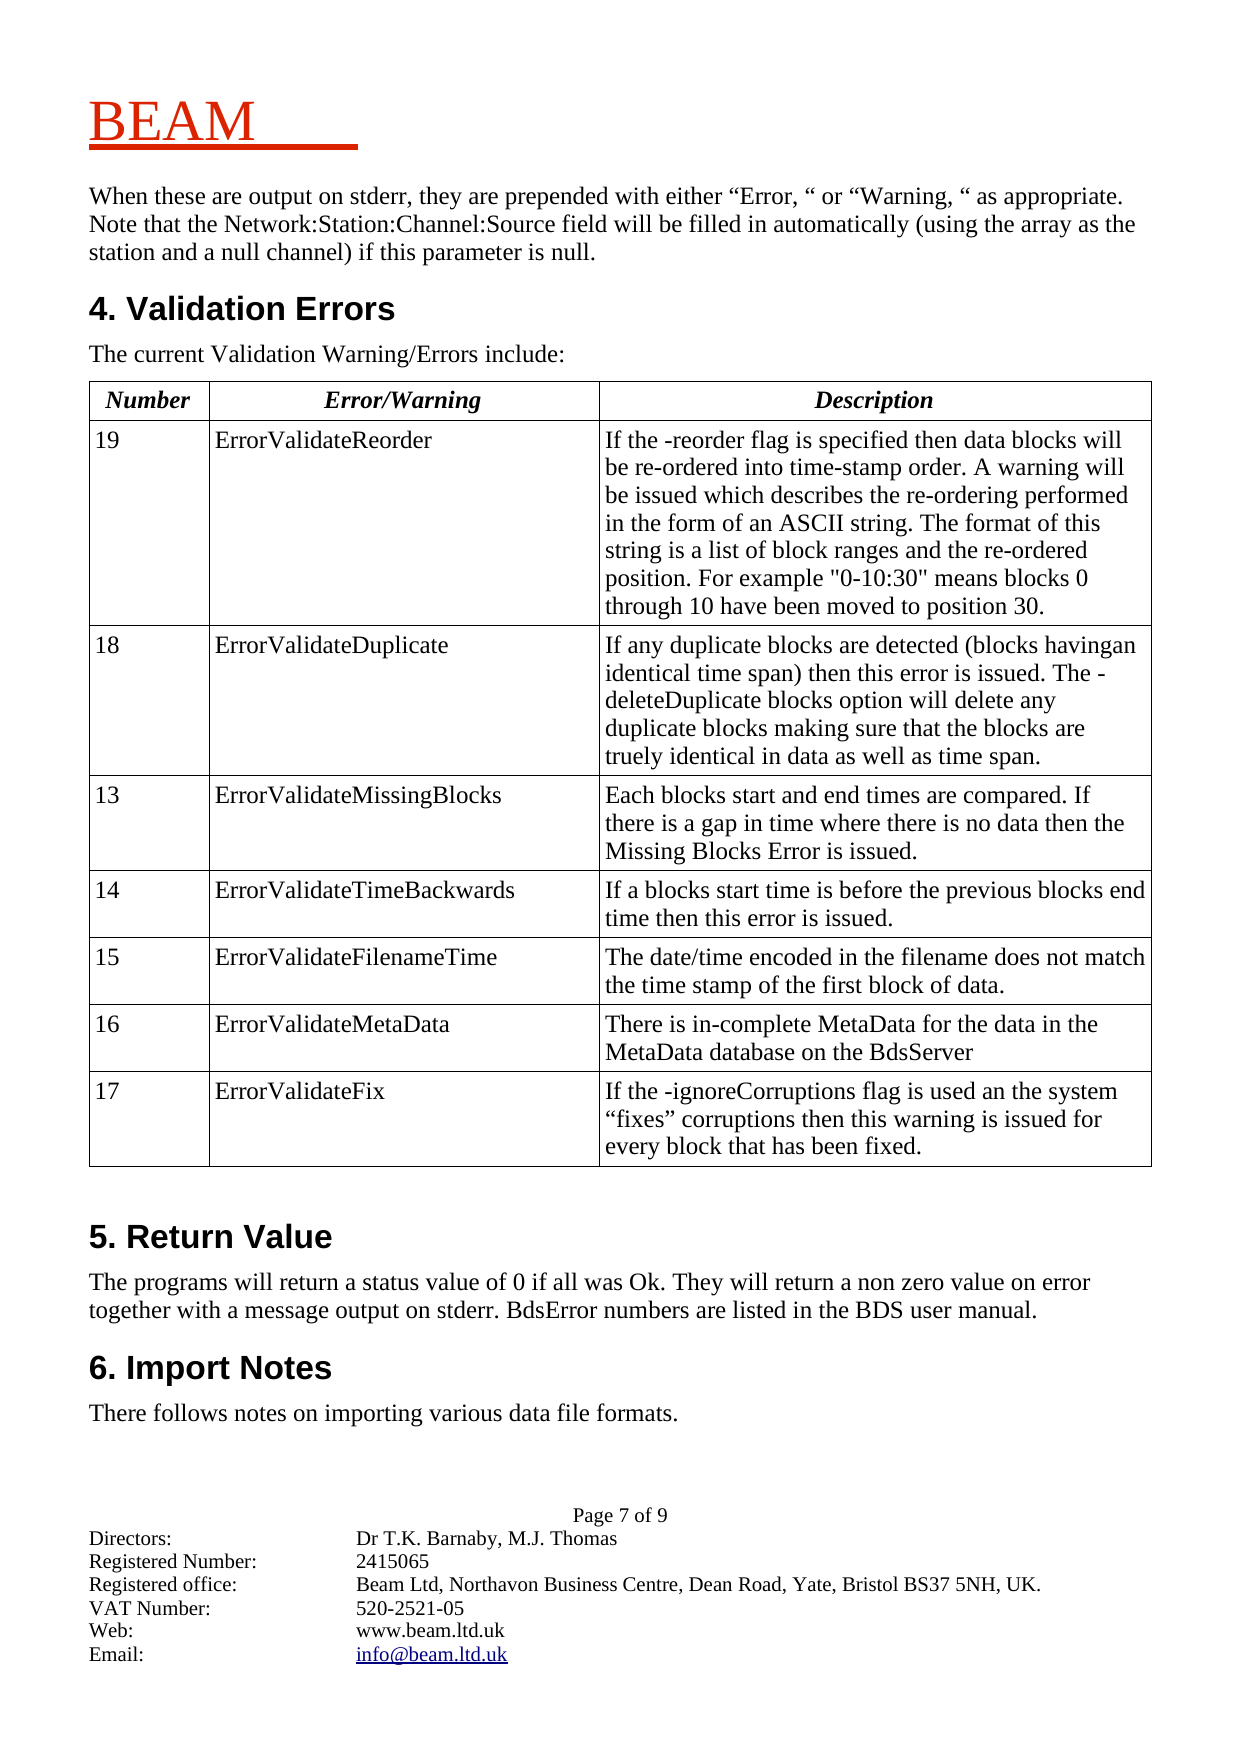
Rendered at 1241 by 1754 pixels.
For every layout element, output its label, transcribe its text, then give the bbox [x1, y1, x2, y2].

table_cell ErrorValidateDuplicate [210, 626, 599, 775]
table_cell ErrorValidateReorder [210, 421, 599, 625]
table_header Number [90, 382, 209, 420]
table_cell The date/time encoded in the filename does not match the time stamp of the first block of data. [600, 938, 1151, 1004]
table_cell If the -ignoreCorruptions flag is used an the system “fixes” corruptions then this warning is issued for every block that has been fixed. [600, 1072, 1151, 1166]
table_cell ErrorValidateMissingBlocks [210, 776, 599, 870]
subtitle Import Notes [88, 1349, 1152, 1386]
table_cell ErrorValidateFilenameTime [210, 938, 599, 1004]
text When these are output on stderr, they are prepended with either “Error, “ or “Warning, “ as appropriate. Note that the Network:Station:Channel:Source field will be filled in automatically (using the array as the station and a null channel) if this parameter is null. [88, 182, 1152, 266]
table_cell 13 [90, 776, 209, 870]
text The current Validation Warning/Errors include: [88, 340, 1152, 368]
table_cell If a blocks start time is before the previous blocks end time then this error is issued. [600, 871, 1151, 937]
table_cell Each blocks start and end times are compared. If there is a gap in time where there is no data then the Missing Blocks Error is issued. [600, 776, 1151, 870]
table_cell ErrorValidateFix [210, 1072, 599, 1166]
table_cell 18 [90, 626, 209, 775]
table_cell There is in-complete MetaData for the data in the MetaData database on the BdsServer [600, 1005, 1151, 1071]
table_cell If any duplicate blocks are detected (blocks havingan identical time span) then this error is issued. The -deleteDuplicate blocks option will delete any duplicate blocks making sure that the blocks are truely identical in data as well as time span. [600, 626, 1151, 775]
table_cell 19 [90, 421, 209, 625]
subtitle Return Value [88, 1219, 1152, 1256]
table_header Error/Warning [210, 382, 599, 420]
table_cell 17 [90, 1072, 209, 1166]
text The programs will return a status value of 0 if all was Ok. They will return a non zero value on error together with a message output on stderr. BdsError numbers are listed in the BDS user manual. [88, 1268, 1152, 1324]
table_cell ErrorValidateTimeBackwards [210, 871, 599, 937]
table_cell If the -reorder flag is specified then data blocks will be re-ordered into time-stamp order. A warning will be issued which describes the re-ordering performed in the form of an ASCII string. The format of this string is a list of block ranges and the re-ordered position. For example "0-10:30" means blocks 0 through 10 have been moved to position 30. [600, 421, 1151, 625]
subtitle Validation Errors [88, 291, 1152, 328]
table_header Description [600, 382, 1151, 420]
table_cell 16 [90, 1005, 209, 1071]
table_cell 14 [90, 871, 209, 937]
table_cell ErrorValidateMetaData [210, 1005, 599, 1071]
text There follows notes on importing various data file formats. [88, 1399, 1152, 1426]
table_cell 15 [90, 938, 209, 1004]
